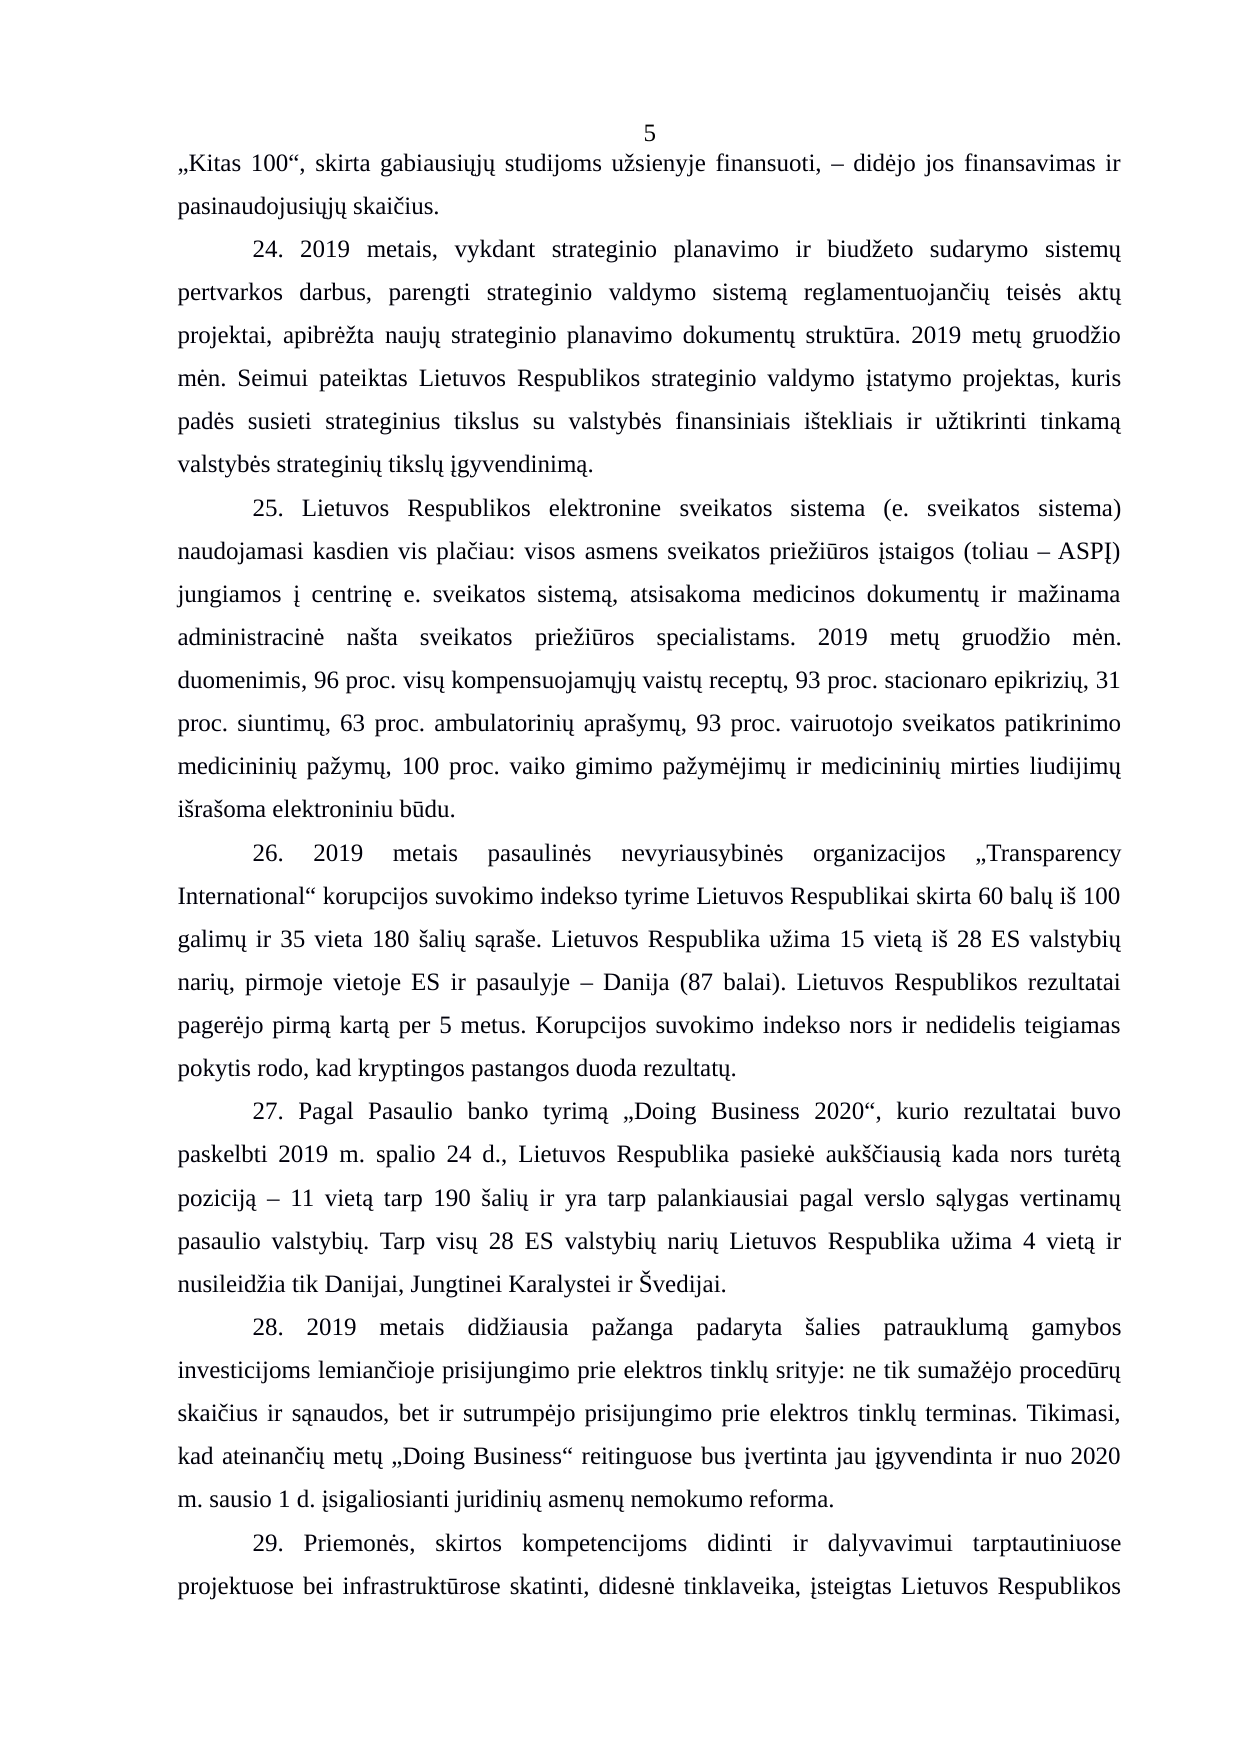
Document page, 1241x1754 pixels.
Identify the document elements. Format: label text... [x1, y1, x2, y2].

text 24. 2019 metais, vykdant strateginio planavimo ir biudžeto sudarymo sistemų pertvarkos darbus, parengti strateginio valdymo sistemą reglamentuojančių teisės aktų projektai, apibrėžta naujų strateginio planavimo dokumentų struktūra. 2019 metų gruodžio mėn. Seimui pateiktas Lietuvos Respublikos strateginio valdymo įstatymo projektas, kuris padės susieti strateginius tikslus su valstybės finansiniais ištekliais ir užtikrinti tinkamą valstybės strateginių tikslų įgyvendinimą. [177, 234, 1122, 478]
text 25. Lietuvos Respublikos elektronine sveikatos sistema (e. sveikatos sistema) naudojamasi kasdien vis plačiau: visos asmens sveikatos priežiūros įstaigos (toliau – ASPĮ) jungiamos į centrinę e. sveikatos sistemą, atsisakoma medicinos dokumentų ir mažinama administracinė našta sveikatos priežiūros specialistams. 2019 metų gruodžio mėn. duomenimis, 96 proc. visų kompensuojamųjų vaistų receptų, 93 proc. stacionaro epikrizių, 31 proc. siuntimų, 63 proc. ambulatorinių aprašymų, 93 proc. vairuotojo sveikatos patikrinimo medicininių pažymų, 100 proc. vaiko gimimo pažymėjimų ir medicininių mirties liudijimų išrašoma elektroniniu būdu. [177, 493, 1122, 823]
text „Kitas 100“, skirta gabiausiųjų studijoms užsienyje finansuoti, – didėjo jos finansavimas ir pasinaudojusiųjų skaičius. [177, 148, 1122, 219]
text 28. 2019 metais didžiausia pažanga padaryta šalies patrauklumą gamybos investicijoms lemiančioje prisijungimo prie elektros tinklų srityje: ne tik sumažėjo procedūrų skaičius ir sąnaudos, bet ir sutrumpėjo prisijungimo prie elektros tinklų terminas. Tikimasi, kad ateinančių metų „Doing Business“ reitinguose bus įvertinta jau įgyvendinta ir nuo 2020 m. sausio 1 d. įsigaliosianti juridinių asmenų nemokumo reforma. [177, 1312, 1122, 1513]
text 29. Priemonės, skirtos kompetencijoms didinti ir dalyvavimui tarptautiniuose projektuose bei infrastruktūrose skatinti, didesnė tinklaveika, įsteigtas Lietuvos Respublikos [177, 1528, 1122, 1599]
text 26. 2019 metais pasaulinės nevyriausybinės organizacijos „Transparency International“ korupcijos suvokimo indekso tyrime Lietuvos Respublikai skirta 60 balų iš 100 galimų ir 35 vieta 180 šalių sąraše. Lietuvos Respublika užima 15 vietą iš 28 ES valstybių narių, pirmoje vietoje ES ir pasaulyje – Danija (87 balai). Lietuvos Respublikos rezultatai pagerėjo pirmą kartą per 5 metus. Korupcijos suvokimo indekso nors ir nedidelis teigiamas pokytis rodo, kad kryptingos pastangos duoda rezultatų. [177, 838, 1122, 1082]
text 27. Pagal Pasaulio banko tyrimą „Doing Business 2020“, kurio rezultatai buvo paskelbti 2019 m. spalio 24 d., Lietuvos Respublika pasiekė aukščiausią kada nors turėtą poziciją – 11 vietą tarp 190 šalių ir yra tarp palankiausiai pagal verslo sąlygas vertinamų pasaulio valstybių. Tarp visų 28 ES valstybių narių Lietuvos Respublika užima 4 vietą ir nusileidžia tik Danijai, Jungtinei Karalystei ir Švedijai. [177, 1096, 1122, 1298]
